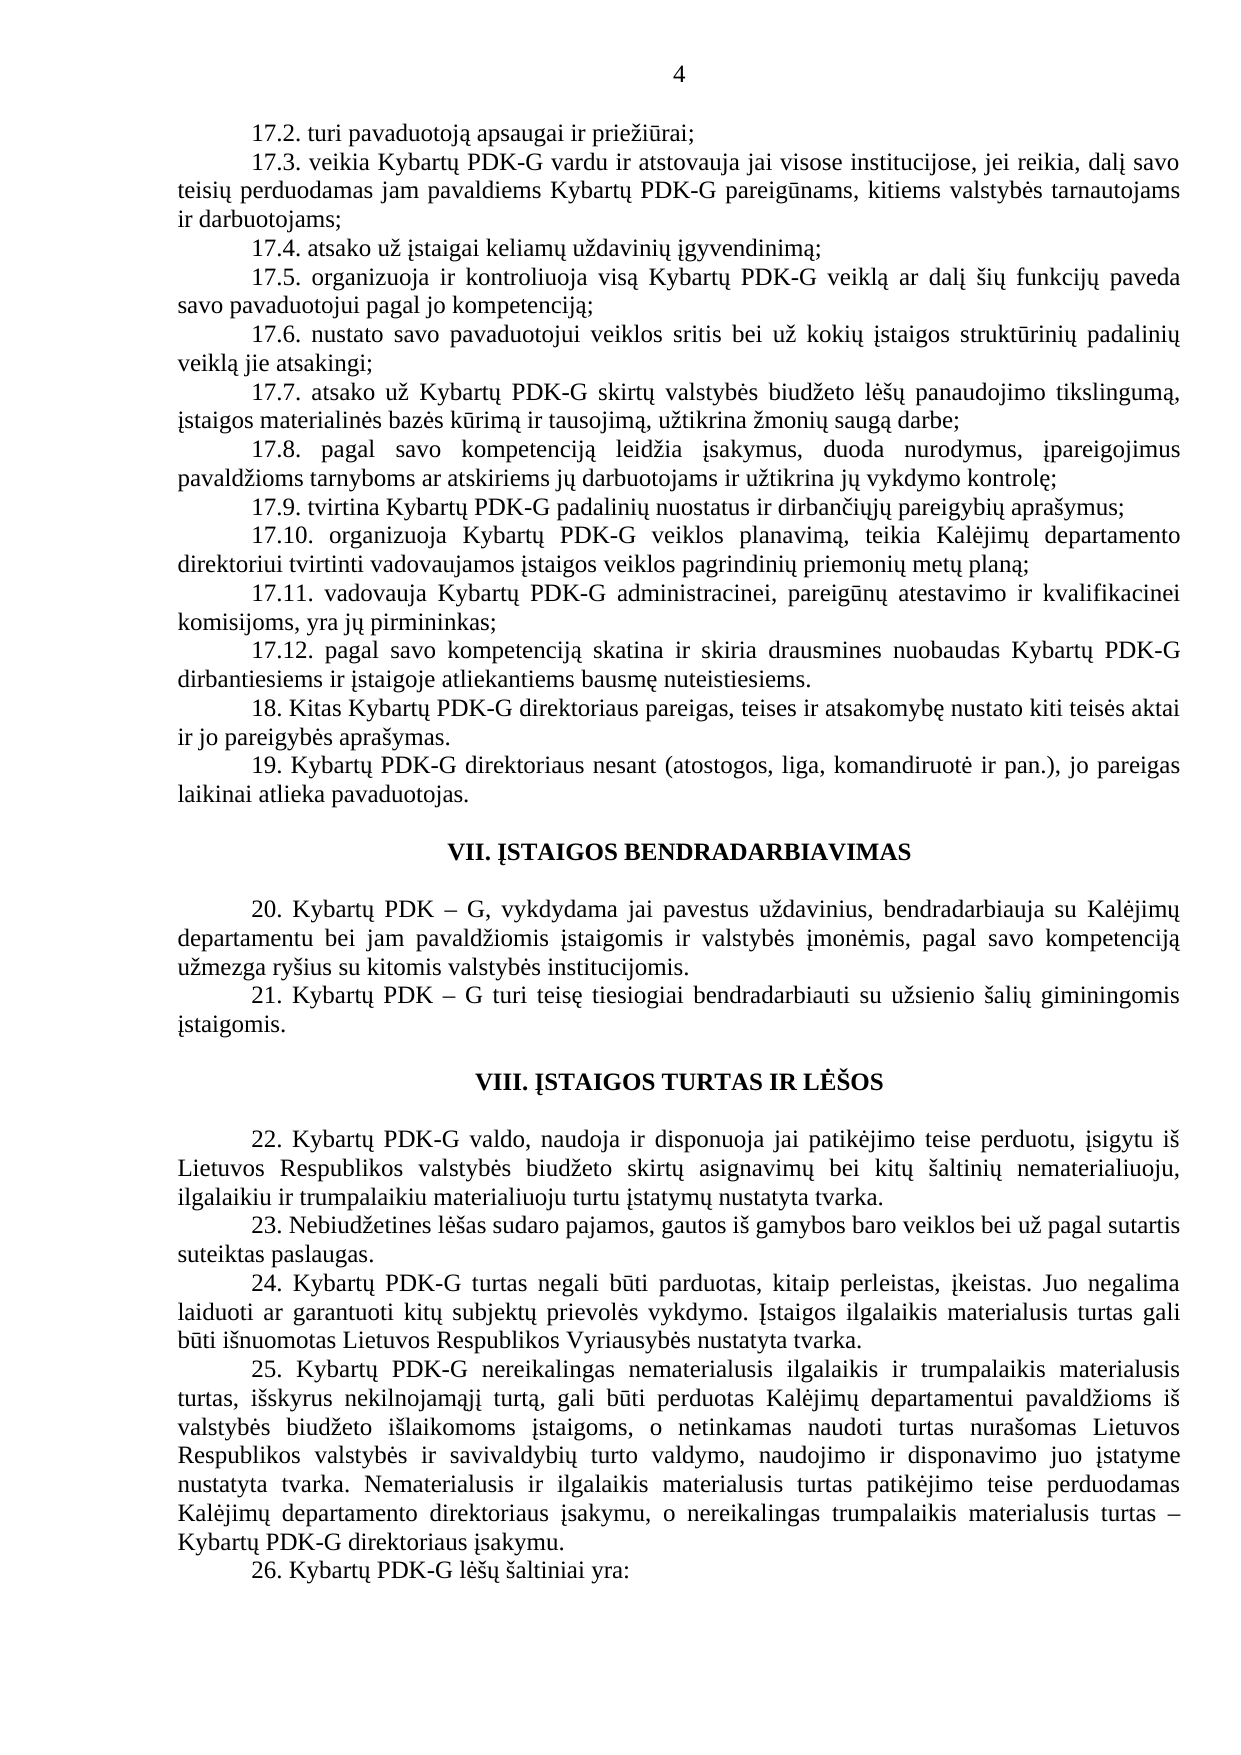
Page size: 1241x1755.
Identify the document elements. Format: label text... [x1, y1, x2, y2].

text 17.10. organizuoja Kybartų PDK-G veiklos planavimą, teikia Kalėjimų departamento direktoriui tvirtinti vadovaujamos įstaigos veiklos pagrindinių priemonių metų planą; [177, 521, 1181, 578]
text 23. Nebiudžetines lėšas sudaro pajamos, gautos iš gamybos baro veiklos bei už pagal sutartis suteiktas paslaugas. [177, 1211, 1181, 1268]
text 25. Kybartų PDK-G nereikalingas nematerialusis ilgalaikis ir trumpalaikis materialusis turtas, išskyrus nekilnojamąjį turtą, gali būti perduotas Kalėjimų departamentui pavaldžioms iš valstybės biudžeto išlaikomoms įstaigoms, o netinkamas naudoti turtas nurašomas Lietuvos Respublikos valstybės ir savivaldybių turto valdymo, naudojimo ir disponavimo juo įstatyme nustatyta tvarka. Nematerialusis ir ilgalaikis materialusis turtas patikėjimo teise perduodamas Kalėjimų departamento direktoriaus įsakymu, o nereikalingas trumpalaikis materialusis turtas – Kybartų PDK-G direktoriaus įsakymu. [177, 1354, 1181, 1556]
text 24. Kybartų PDK-G turtas negali būti parduotas, kitaip perleistas, įkeistas. Juo negalima laiduoti ar garantuoti kitų subjektų prievolės vykdymo. Įstaigos ilgalaikis materialusis turtas gali būti išnuomotas Lietuvos Respublikos Vyriausybės nustatyta tvarka. [177, 1268, 1181, 1354]
text 17.3. veikia Kybartų PDK-G vardu ir atstovauja jai visose institucijose, jei reikia, dalį savo teisių perduodamas jam pavaldiems Kybartų PDK-G pareigūnams, kitiems valstybės tarnautojams ir darbuotojams; [177, 147, 1181, 233]
text 19. Kybartų PDK-G direktoriaus nesant (atostogos, liga, komandiruotė ir pan.), jo pareigas laikinai atlieka pavaduotojas. [177, 751, 1181, 808]
text 17.9. tvirtina Kybartų PDK-G padalinių nuostatus ir dirbančiųjų pareigybių aprašymus; [177, 492, 1181, 521]
text 21. Kybartų PDK – G turi teisę tiesiogiai bendradarbiauti su užsienio šalių giminingomis įstaigomis. [177, 981, 1181, 1038]
text 17.5. organizuoja ir kontroliuoja visą Kybartų PDK-G veiklą ar dalį šių funkcijų paveda savo pavaduotojui pagal jo kompetenciją; [177, 262, 1181, 319]
text 22. Kybartų PDK-G valdo, naudoja ir disponuoja jai patikėjimo teise perduotu, įsigytu iš Lietuvos Respublikos valstybės biudžeto skirtų asignavimų bei kitų šaltinių nematerialiuoju, ilgalaikiu ir trumpalaikiu materialiuoju turtu įstatymų nustatyta tvarka. [177, 1124, 1181, 1211]
text 17.7. atsako už Kybartų PDK-G skirtų valstybės biudžeto lėšų panaudojimo tikslingumą, įstaigos materialinės bazės kūrimą ir tausojimą, užtikrina žmonių saugą darbe; [177, 377, 1181, 434]
text VII. ĮSTAIGOS BENDRADARBIAVIMAS [177, 837, 1181, 866]
text 17.11. vadovauja Kybartų PDK-G administracinei, pareigūnų atestavimo ir kvalifikacinei komisijoms, yra jų pirmininkas; [177, 578, 1181, 636]
text 17.6. nustato savo pavaduotojui veiklos sritis bei už kokių įstaigos struktūrinių padalinių veiklą jie atsakingi; [177, 319, 1181, 377]
text VIII. ĮSTAIGOS TURTAS IR LĖŠOS [177, 1067, 1181, 1096]
text 20. Kybartų PDK – G, vykdydama jai pavestus uždavinius, bendradarbiauja su Kalėjimų departamentu bei jam pavaldžiomis įstaigomis ir valstybės įmonėmis, pagal savo kompetenciją užmezga ryšius su kitomis valstybės institucijomis. [177, 894, 1181, 981]
text 17.2. turi pavaduotoją apsaugai ir priežiūrai; [177, 118, 1181, 147]
text 17.12. pagal savo kompetenciją skatina ir skiria drausmines nuobaudas Kybartų PDK-G dirbantiesiems ir įstaigoje atliekantiems bausmę nuteistiesiems. [177, 636, 1181, 693]
text 26. Kybartų PDK-G lėšų šaltiniai yra: [177, 1556, 1181, 1584]
text 18. Kitas Kybartų PDK-G direktoriaus pareigas, teises ir atsakomybę nustato kiti teisės aktai ir jo pareigybės aprašymas. [177, 693, 1181, 751]
text 17.8. pagal savo kompetenciją leidžia įsakymus, duoda nurodymus, įpareigojimus pavaldžioms tarnyboms ar atskiriems jų darbuotojams ir užtikrina jų vykdymo kontrolę; [177, 434, 1181, 492]
text 17.4. atsako už įstaigai keliamų uždavinių įgyvendinimą; [177, 233, 1181, 262]
